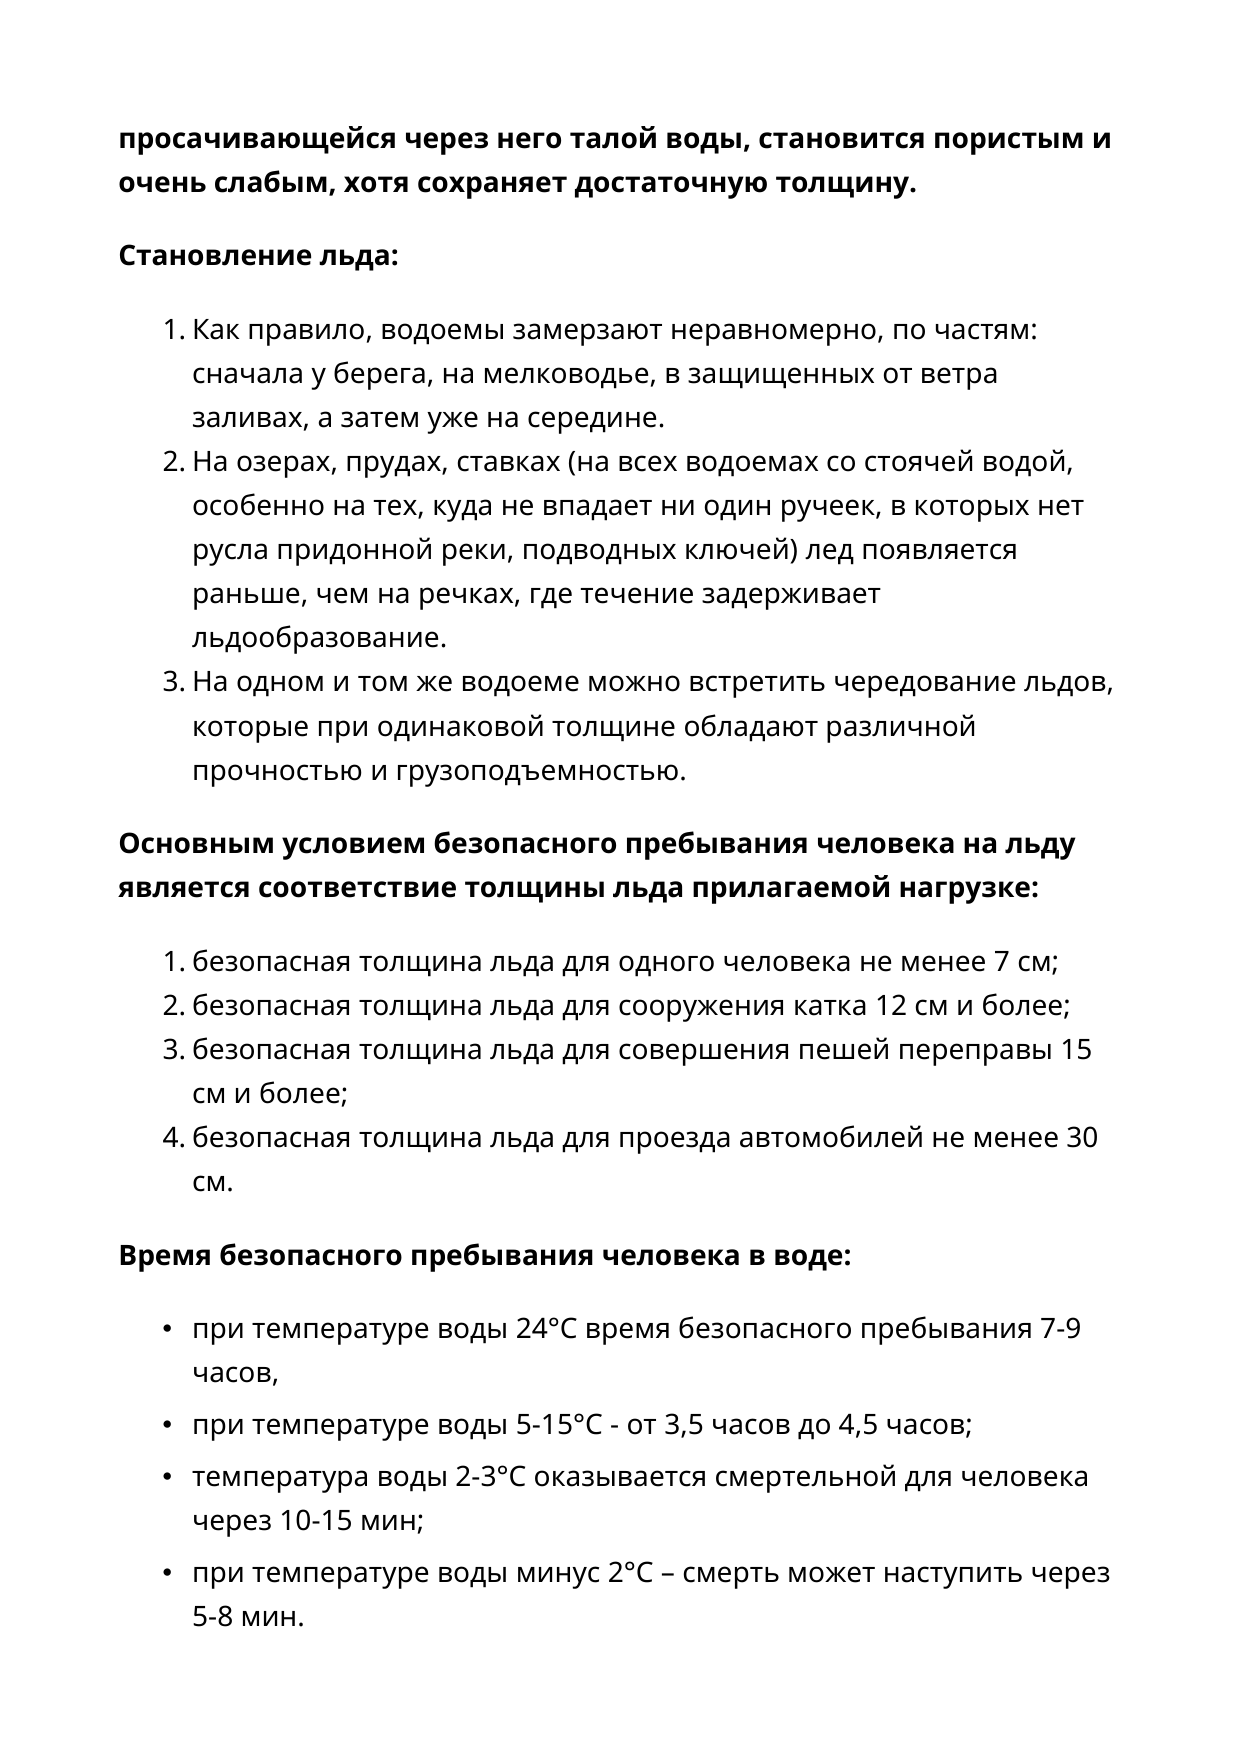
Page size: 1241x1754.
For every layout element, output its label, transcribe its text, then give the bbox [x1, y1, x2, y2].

list На одном и том же водоеме можно встретить чередование льдов, которые при одинаковой толщине обладают различной прочностью и грузоподъемностью. [162, 662, 1122, 788]
list На озерах, прудах, ставках (на всех водоемах со стоячей водой, особенно на тех, куда не впадает ни один ручеек, в которых нет русла придонной реки, подводных ключей) лед появляется раньше, чем на речках, где течение задерживает льдообразование. [162, 441, 1122, 656]
text Время безопасного пребывания человека в воде: [118, 1235, 1122, 1273]
text просачивающейся через него талой воды, становится пористым и очень слабым, хотя сохраняет достаточную толщину. [118, 118, 1122, 201]
list Как правило, водоемы замерзают неравномерно, по частям: сначала у берега, на мелководье, в защищенных от ветра заливах, а затем уже на середине. [162, 309, 1122, 436]
list безопасная толщина льда для совершения пешей переправы 15 см и более; [162, 1029, 1122, 1112]
list при температуре воды 24°С время безопасного пребывания 7-9 часов, [162, 1308, 1122, 1391]
list безопасная толщина льда для одного человека не менее 7 см; [162, 941, 1122, 979]
text Основным условием безопасного пребывания человека на льду является соответствие толщины льда прилагаемой нагрузке: [118, 823, 1122, 906]
list при температуре воды минус 2°С – смерть может наступить через 5-8 мин. [162, 1552, 1122, 1634]
list температура воды 2-3°С оказывается смертельной для человека через 10-15 мин; [162, 1456, 1122, 1539]
text Становление льда: [118, 236, 1122, 274]
list безопасная толщина льда для сооружения катка 12 см и более; [162, 985, 1122, 1023]
list при температуре воды 5-15°С - от 3,5 часов до 4,5 часов; [162, 1404, 1122, 1443]
list безопасная толщина льда для проезда автомобилей не менее 30 см. [162, 1117, 1122, 1200]
